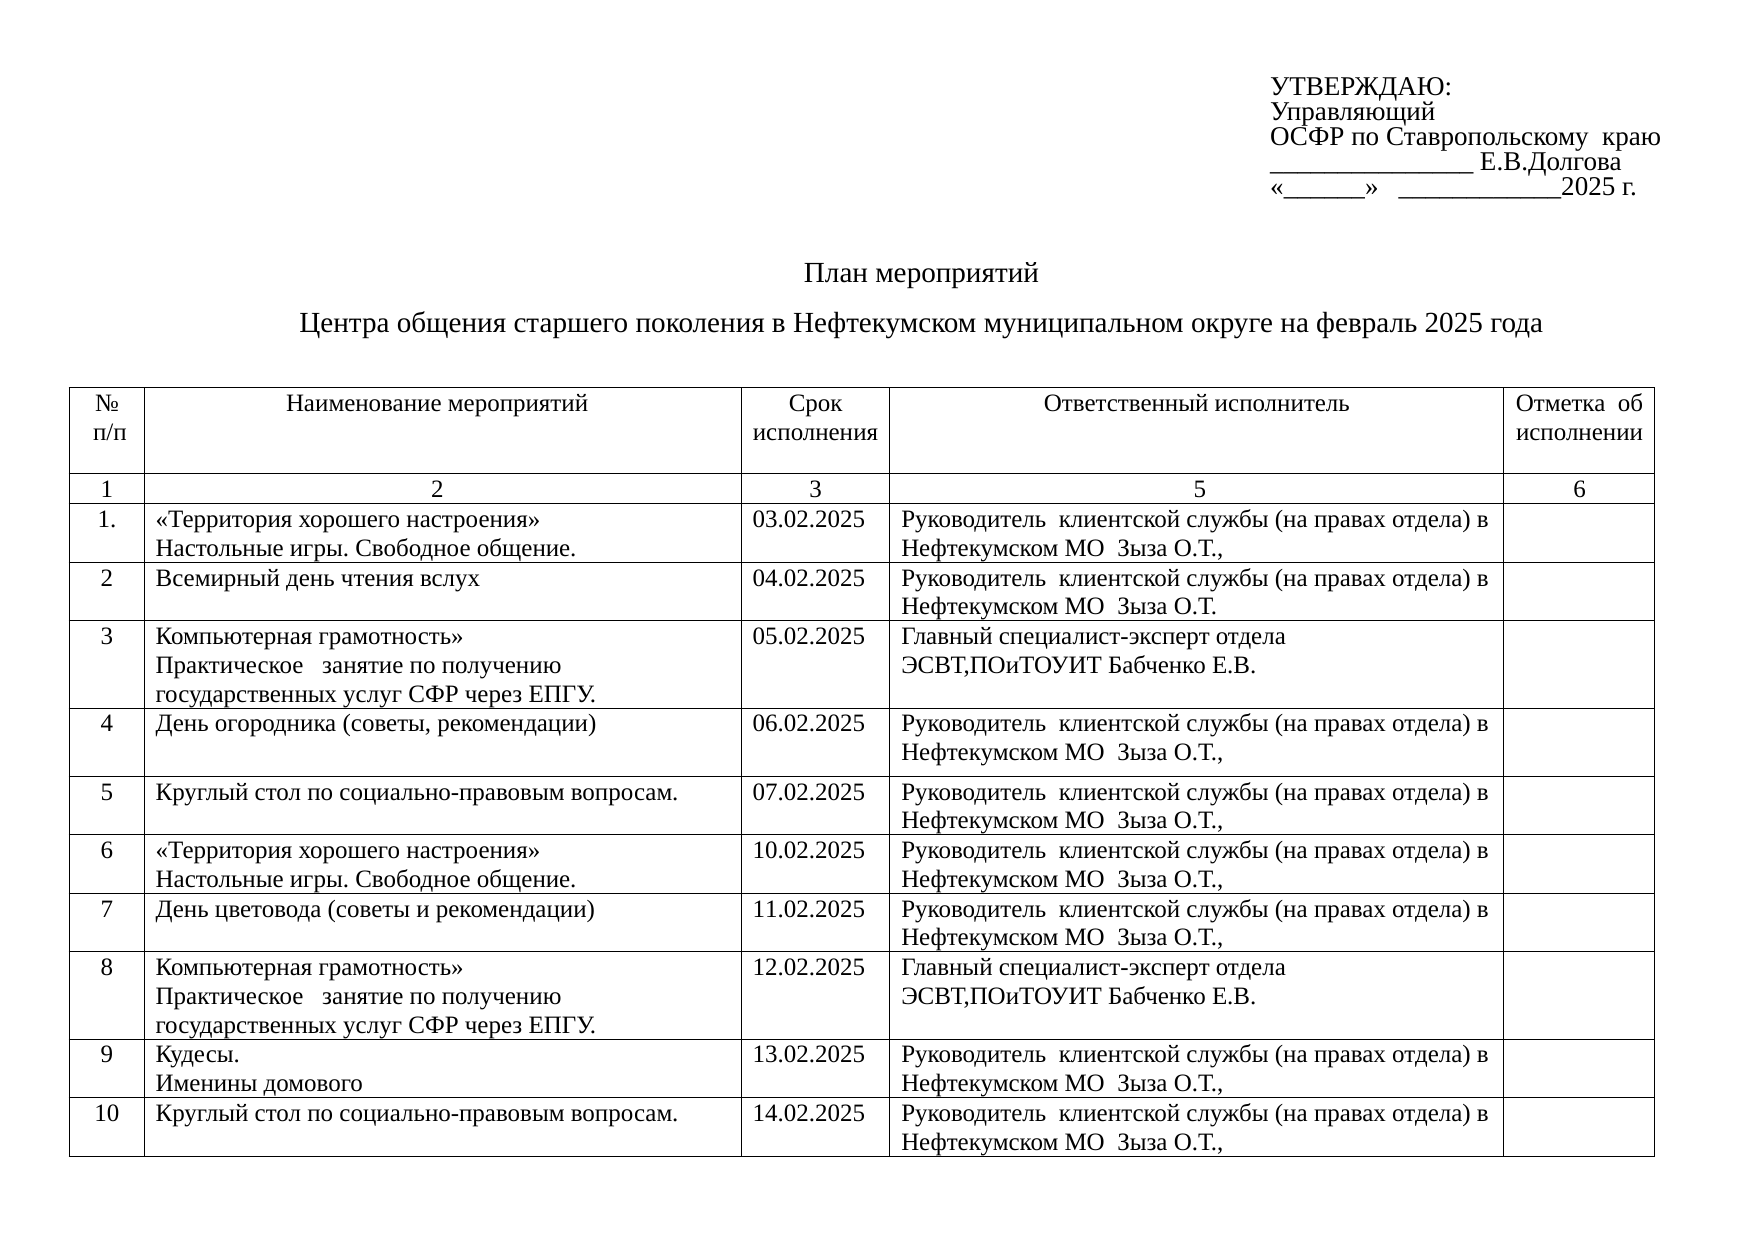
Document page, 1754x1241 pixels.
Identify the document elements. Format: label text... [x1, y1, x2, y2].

table_cell 07.02.2025 [742, 777, 889, 834]
table_cell «Территория хорошего настроения» Настольные игры. Свободное общение. [145, 504, 741, 562]
table_cell 2 [145, 474, 741, 503]
table_cell 6 [1504, 474, 1654, 503]
table_cell 7 [70, 894, 144, 951]
table_cell 1 [70, 474, 144, 503]
table_cell 5 [890, 474, 1503, 503]
table_cell Руководитель клиентской службы (на правах отдела) в Нефтекумском МО Зыза О.Т., [890, 1040, 1503, 1097]
text Центра общения старшего поколения в Нефтекумском муниципальном округе на февраль 2025 года [838, 312, 1324, 337]
text Центра общения старшего поколения в Нефтекумском муниципальном округе на февраль 2025 года [1327, 312, 1665, 337]
table_cell Руководитель клиентской службы (на правах отдела) в Нефтекумском МО Зыза О.Т., [890, 777, 1503, 834]
table_cell [1504, 1040, 1654, 1097]
text Управляющий [1270, 100, 1665, 125]
table_cell Всемирный день чтения вслух [145, 563, 741, 620]
table_cell [1504, 563, 1654, 620]
table_cell [1504, 504, 1654, 562]
table_cell [1504, 621, 1654, 707]
table_cell 13.02.2025 [742, 1040, 889, 1097]
table_cell 3 [70, 621, 144, 707]
table_cell 10.02.2025 [742, 835, 889, 893]
table_cell Главный специалист-эксперт отдела ЭСВТ,ПОиТОУИТ Бабченко Е.В. [890, 621, 1503, 707]
table_cell 4 [70, 709, 144, 776]
table_cell [1504, 952, 1654, 1038]
table_cell 03.02.2025 [742, 504, 889, 562]
table_cell Компьютерная грамотность» Практическое занятие по получению государственных услуг СФР через ЕПГУ. [145, 621, 741, 707]
table_cell 04.02.2025 [742, 563, 889, 620]
table_cell 10 [70, 1098, 144, 1156]
table_cell 8 [70, 952, 144, 1038]
table_header Наименование мероприятий [145, 388, 741, 473]
table_cell День огородника (советы, рекомендации) [145, 709, 741, 776]
table_cell Руководитель клиентской службы (на правах отдела) в Нефтекумском МО Зыза О.Т., [890, 504, 1503, 562]
table_cell 5 [70, 777, 144, 834]
text «______» ____________2025 г. [1270, 175, 1665, 200]
table_cell [1504, 835, 1654, 893]
table_cell [1504, 777, 1654, 834]
text _______________ Е.В.Долгова [1270, 150, 1665, 175]
text План мероприятий [177, 262, 1665, 287]
table_cell Руководитель клиентской службы (на правах отдела) в Нефтекумском МО Зыза О.Т. [890, 563, 1503, 620]
table_cell 2 [70, 563, 144, 620]
text ОСФР по Ставропольскому краю [1270, 125, 1665, 150]
table_cell 6 [70, 835, 144, 893]
table_cell «Территория хорошего настроения» Настольные игры. Свободное общение. [145, 835, 741, 893]
table_cell Руководитель клиентской службы (на правах отдела) в Нефтекумском МО Зыза О.Т., [890, 894, 1503, 951]
table_cell Кудесы. Именины домового [145, 1040, 741, 1097]
table_cell 11.02.2025 [742, 894, 889, 951]
table_cell Круглый стол по социально-правовым вопросам. [145, 1098, 741, 1156]
table_cell 05.02.2025 [742, 621, 889, 707]
table_cell [1504, 1098, 1654, 1156]
table_cell 06.02.2025 [742, 709, 889, 776]
table_cell 9 [70, 1040, 144, 1097]
table_cell Руководитель клиентской службы (на правах отдела) в Нефтекумском МО Зыза О.Т., [890, 1098, 1503, 1156]
table_cell Руководитель клиентской службы (на правах отдела) в Нефтекумском МО Зыза О.Т., [890, 709, 1503, 776]
table_header Ответственный исполнитель [890, 388, 1503, 473]
table_cell Круглый стол по социально-правовым вопросам. [145, 777, 741, 834]
text УТВЕРЖДАЮ: [1270, 75, 1665, 100]
table_cell 1. [70, 504, 144, 562]
text Центра общения старшего поколения в Нефтекумском муниципальном округе на февраль 2025 года [177, 312, 835, 337]
table_cell День цветовода (советы и рекомендации) [145, 894, 741, 951]
table_cell Компьютерная грамотность» Практическое занятие по получению государственных услуг СФР через ЕПГУ. [145, 952, 741, 1038]
table_cell [1504, 894, 1654, 951]
table_header Отметка об исполнении [1504, 388, 1654, 473]
table_cell 14.02.2025 [742, 1098, 889, 1156]
table_cell Руководитель клиентской службы (на правах отдела) в Нефтекумском МО Зыза О.Т., [890, 835, 1503, 893]
table_cell 3 [742, 474, 889, 503]
table_cell [1504, 709, 1654, 776]
table_header № п/п [70, 388, 144, 473]
table_cell 12.02.2025 [742, 952, 889, 1038]
table_cell Главный специалист-эксперт отдела ЭСВТ,ПОиТОУИТ Бабченко Е.В. [890, 952, 1503, 1038]
table_header Срок исполнения [742, 388, 889, 473]
